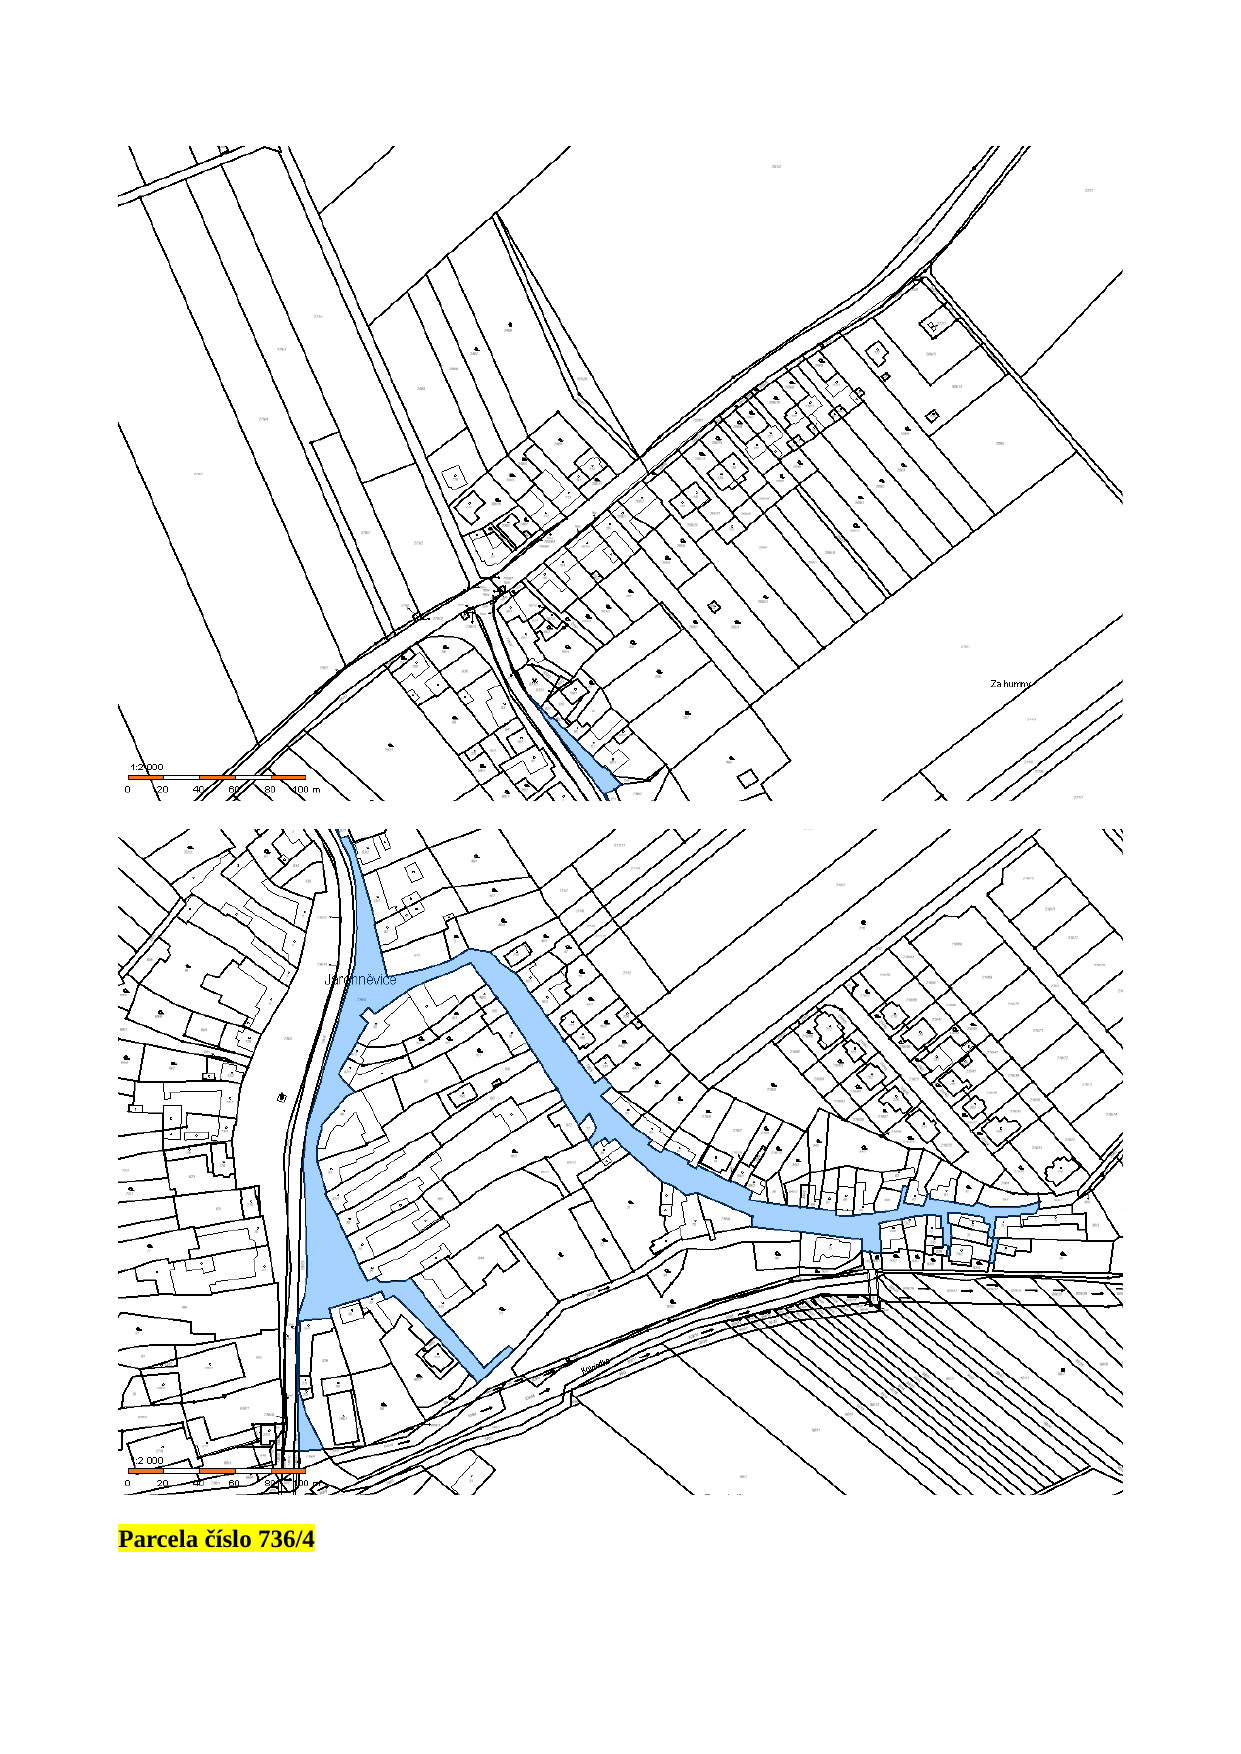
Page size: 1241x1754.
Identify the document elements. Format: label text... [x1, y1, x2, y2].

text Parcela číslo 736/4 [118, 1524, 1122, 1552]
